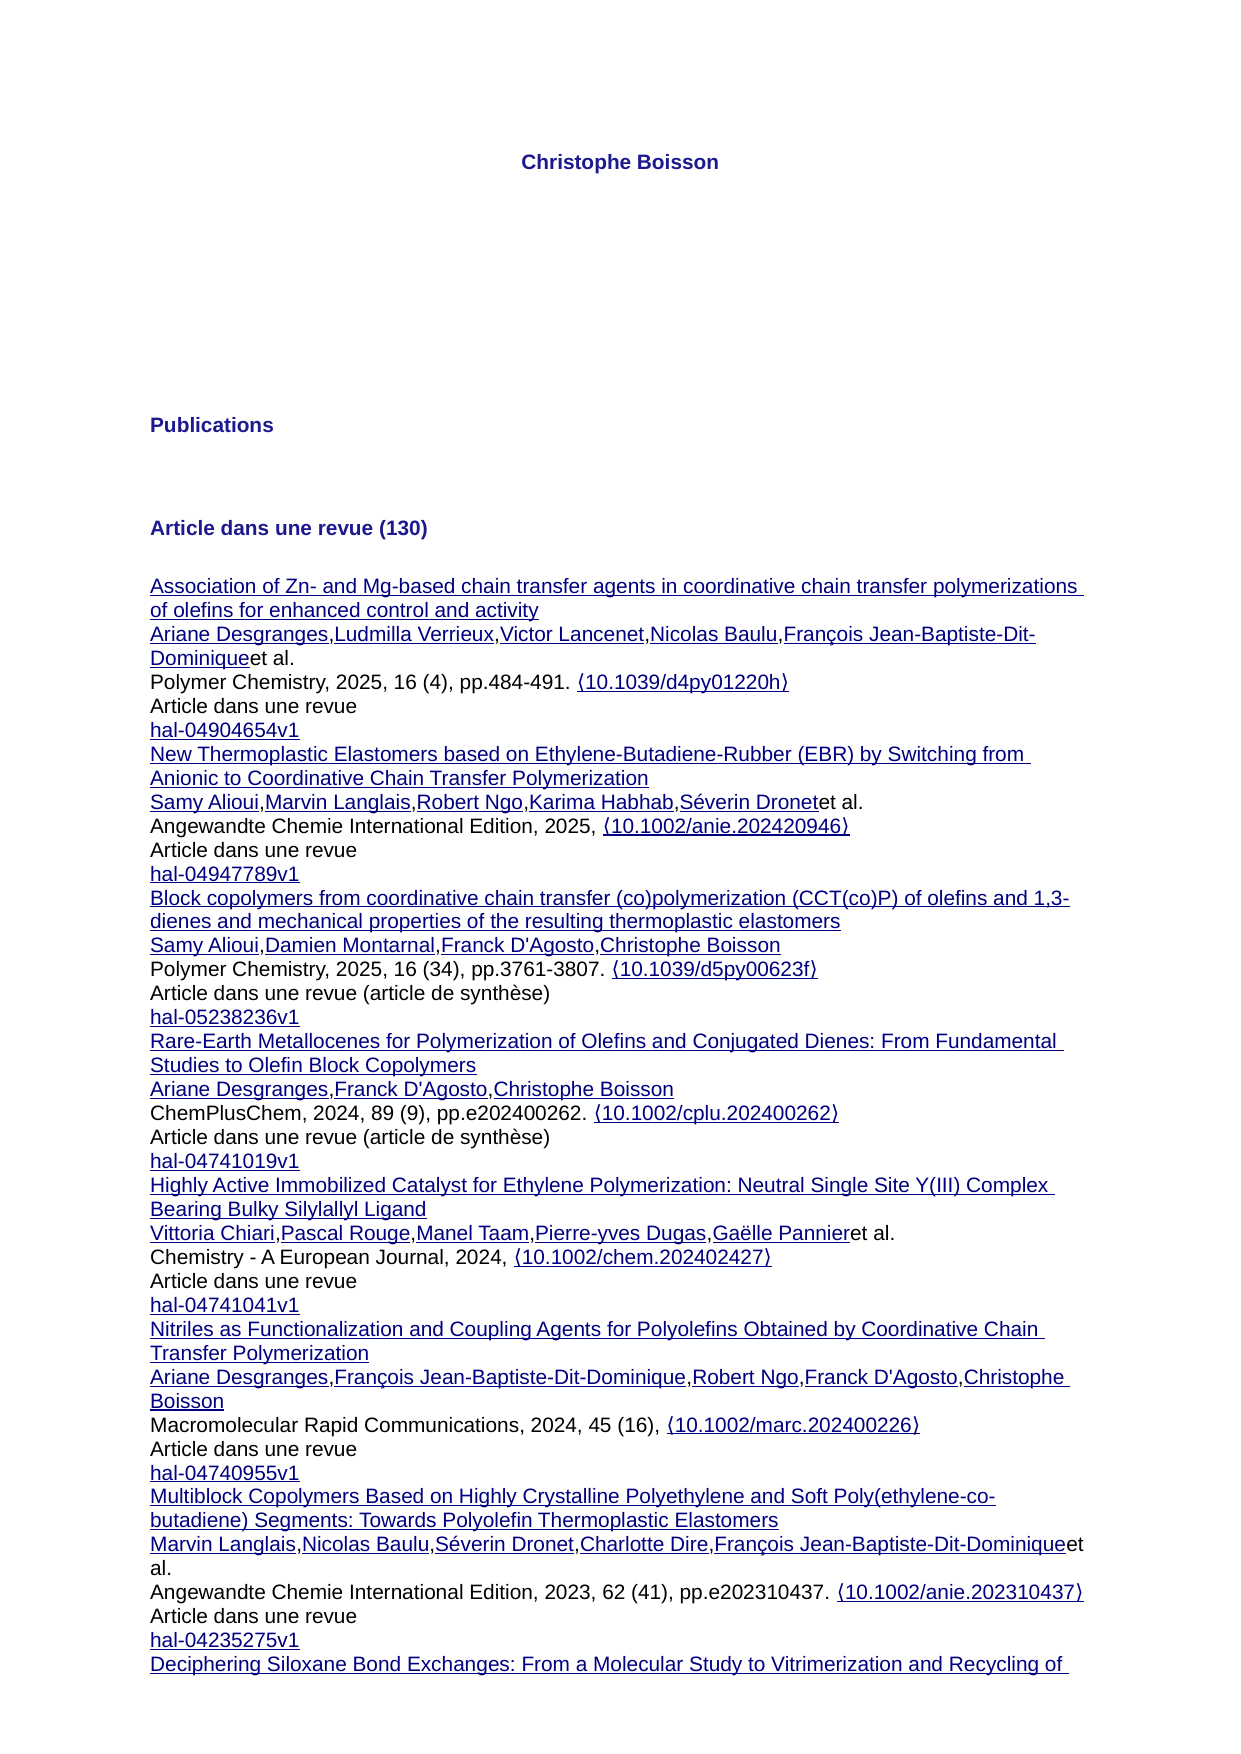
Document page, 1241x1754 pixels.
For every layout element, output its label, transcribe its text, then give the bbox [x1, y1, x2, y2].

table_cell Nitriles as Functionalization and Coupling Agents for Polyolefins Obtained by Coordinative Chain Transfer Polymerization Ariane Desgranges,François Jean-Baptiste-Dit-Dominique,Robert Ngo,Franck D'Agosto,Christophe Boisson Macromolecular Rapid Communications, 2024, 45 (16), ⟨10.1002/marc.202400226⟩ Article dans une revue hal-04740955v1 [150, 1317, 1090, 1484]
table_cell New Thermoplastic Elastomers based on Ethylene‐Butadiene‐Rubber (EBR) by Switching from Anionic to Coordinative Chain Transfer Polymerization Samy Alioui,Marvin Langlais,Robert Ngo,Karima Habhab,Séverin Dronetet al. Angewandte Chemie International Edition, 2025, ⟨10.1002/anie.202420946⟩ Article dans une revue hal-04947789v1 [150, 742, 1090, 885]
subtitle Publications [150, 412, 1090, 436]
table_cell Rare‐Earth Metallocenes for Polymerization of Olefins and Conjugated Dienes: From Fundamental Studies to Olefin Block Copolymers Ariane Desgranges,Franck D'Agosto,Christophe Boisson ChemPlusChem, 2024, 89 (9), pp.e202400262. ⟨10.1002/cplu.202400262⟩ Article dans une revue (article de synthèse) hal-04741019v1 [150, 1029, 1090, 1173]
subtitle Article dans une revue (130) [150, 516, 1090, 539]
table_cell Block copolymers from coordinative chain transfer (co)polymerization (CCT(co)P) of olefins and 1,3-dienes and mechanical properties of the resulting thermoplastic elastomers Samy Alioui,Damien Montarnal,Franck D'Agosto,Christophe Boisson Polymer Chemistry, 2025, 16 (34), pp.3761-3807. ⟨10.1039/d5py00623f⟩ Article dans une revue (article de synthèse) hal-05238236v1 [150, 885, 1090, 1029]
subtitle Christophe Boisson [150, 150, 1090, 174]
table_cell Highly Active Immobilized Catalyst for Ethylene Polymerization: Neutral Single Site Y(III) Complex Bearing Bulky Silylallyl Ligand Vittoria Chiari,Pascal Rouge,Manel Taam,Pierre‐yves Dugas,Gaëlle Pannieret al. Chemistry - A European Journal, 2024, ⟨10.1002/chem.202402427⟩ Article dans une revue hal-04741041v1 [150, 1173, 1090, 1317]
table_cell Deciphering Siloxane Bond Exchanges: From a Molecular Study to Vitrimerization and Recycling of [150, 1652, 1090, 1676]
table_cell Multiblock Copolymers Based on Highly Crystalline Polyethylene and Soft Poly(ethylene‐co‐butadiene) Segments: Towards Polyolefin Thermoplastic Elastomers Marvin Langlais,Nicolas Baulu,Séverin Dronet,Charlotte Dire,François Jean-Baptiste-Dit-Dominiqueet al. Angewandte Chemie International Edition, 2023, 62 (41), pp.e202310437. ⟨10.1002/anie.202310437⟩ Article dans une revue hal-04235275v1 [150, 1484, 1090, 1652]
table_header Association of Zn- and Mg-based chain transfer agents in coordinative chain transfer polymerizations of olefins for enhanced control and activity Ariane Desgranges,Ludmilla Verrieux,Victor Lancenet,Nicolas Baulu,François Jean-Baptiste-Dit-Dominiqueet al. Polymer Chemistry, 2025, 16 (4), pp.484-491. ⟨10.1039/d4py01220h⟩ Article dans une revue hal-04904654v1 [150, 574, 1090, 742]
